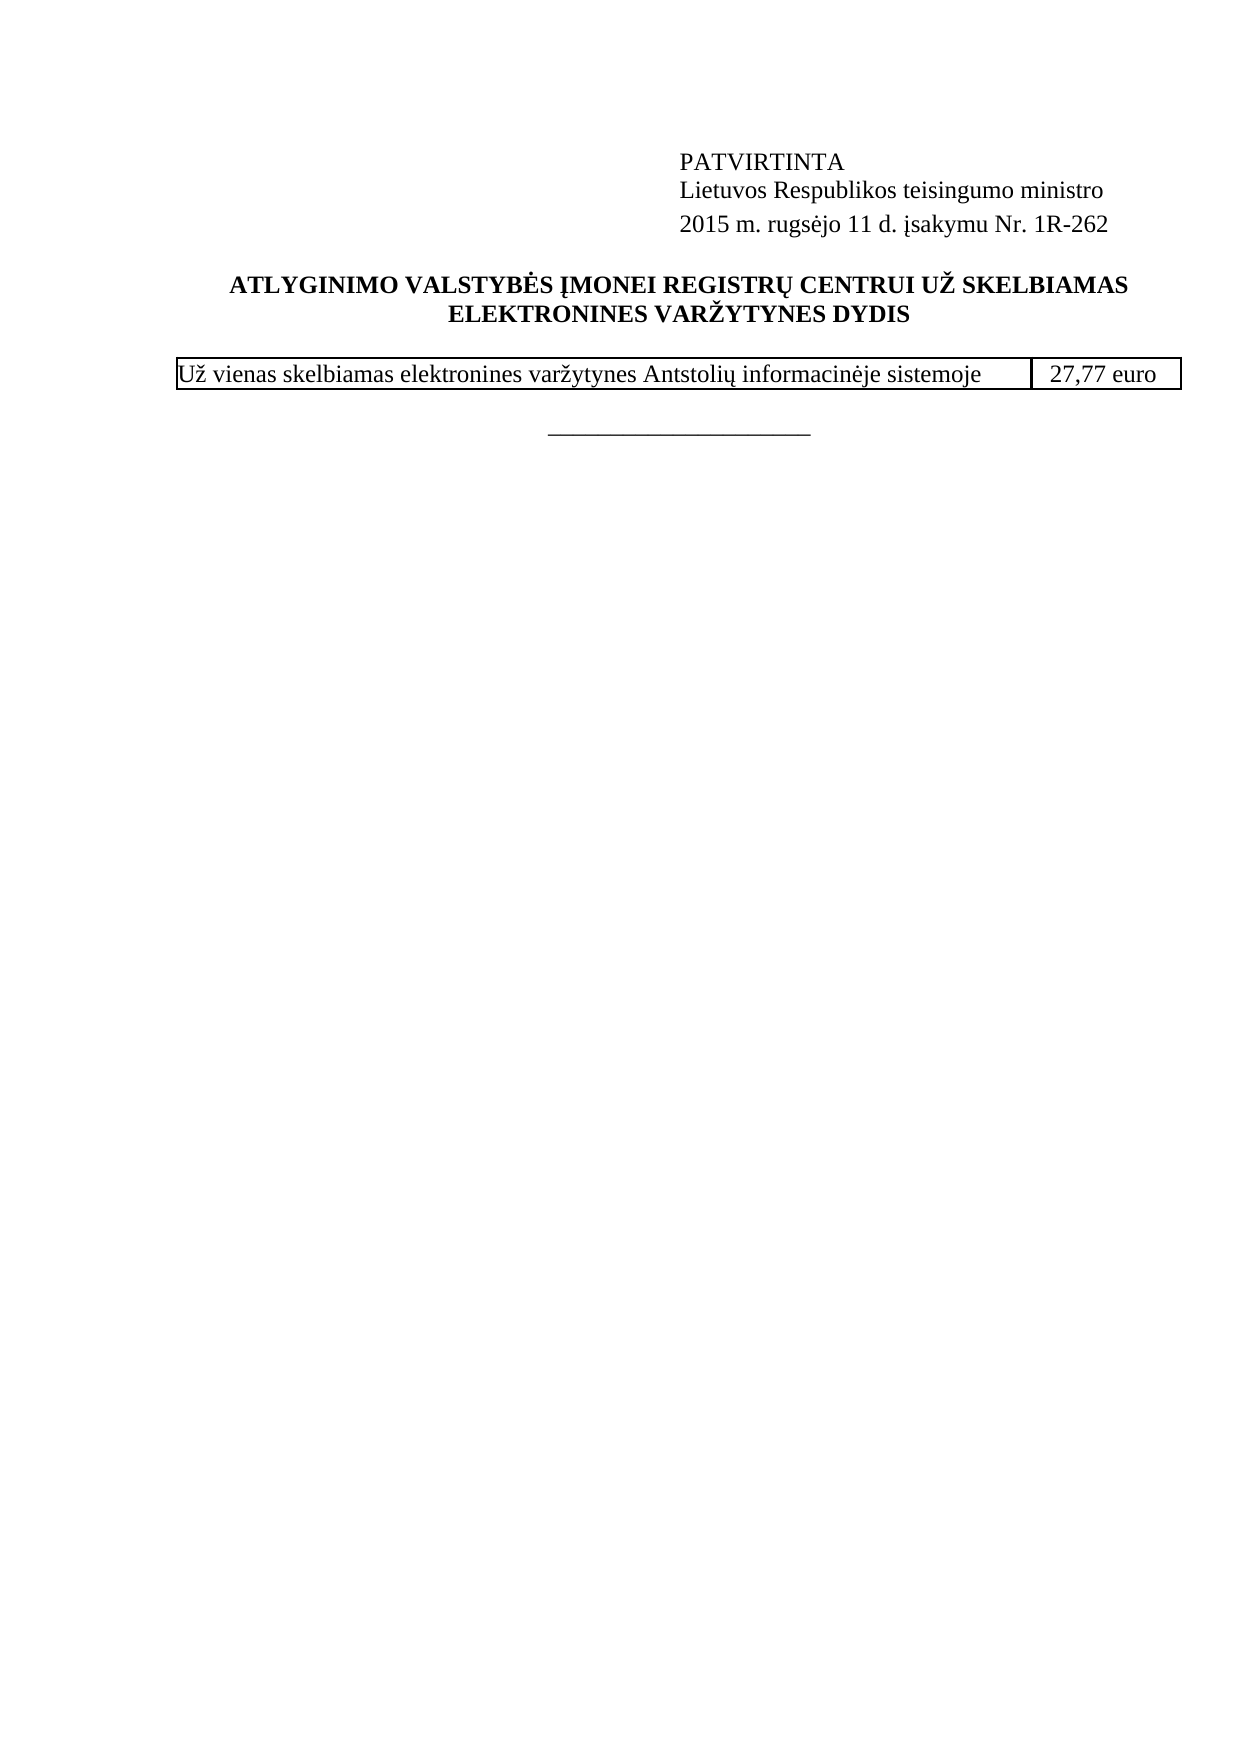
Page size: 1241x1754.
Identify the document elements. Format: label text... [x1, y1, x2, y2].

text 2015 m. rugsėjo 11 d. įsakymu Nr. 1R-262 [679, 209, 1181, 237]
text ATLYGINIMO VALSTYBĖS ĮMONEI REGISTRŲ CENTRUI UŽ SKELBIAMAS ELEKTRONINES VARŽYTYNES DYDIS [177, 270, 1181, 328]
text Lietuvos Respublikos teisingumo ministro [679, 176, 1181, 204]
table_header 27,77 euro [1033, 359, 1180, 387]
text Patvirtinta [177, 147, 1181, 176]
text ––––––––––––––––––––– [177, 418, 1181, 447]
table_header Už vienas skelbiamas elektronines varžytynes Antstolių informacinėje sistemoje [178, 359, 1030, 387]
